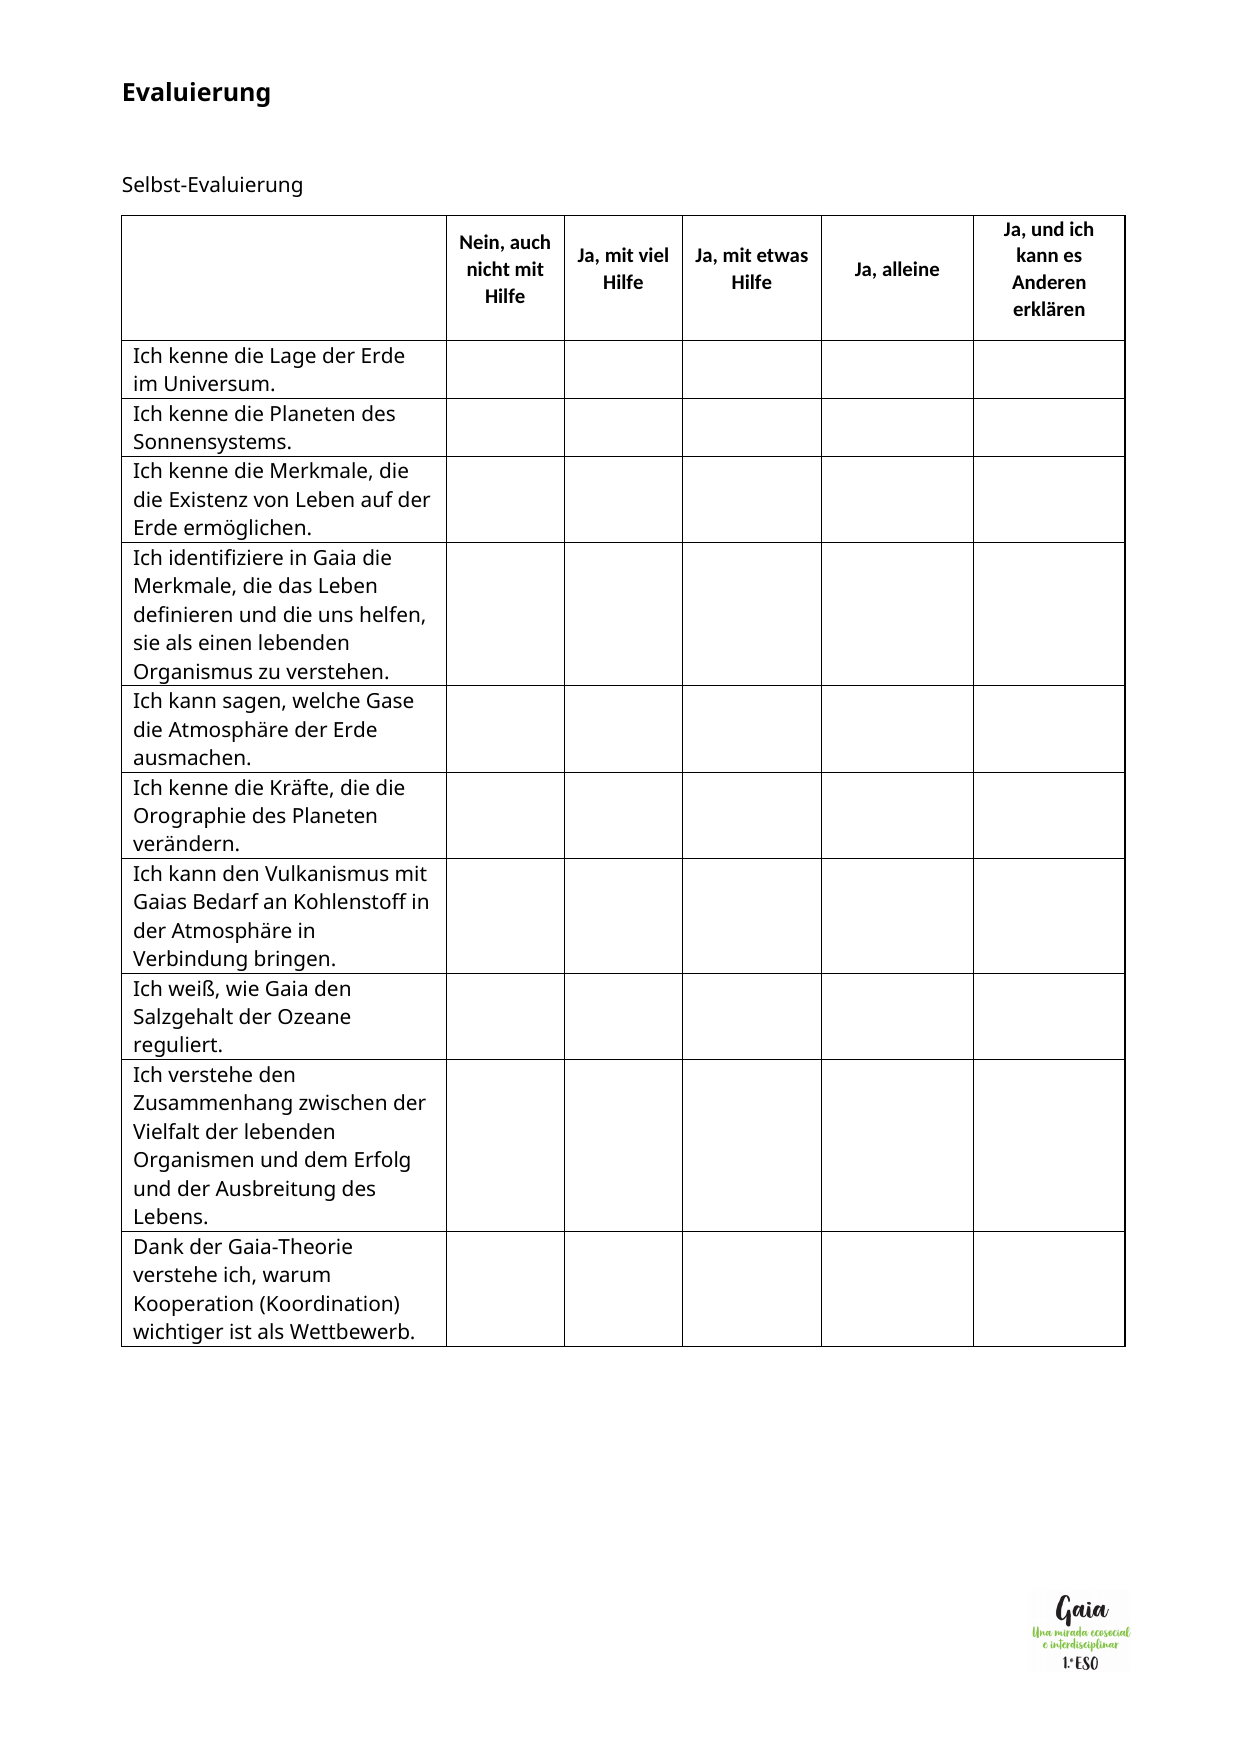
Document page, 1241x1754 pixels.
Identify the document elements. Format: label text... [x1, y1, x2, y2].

table_cell Ich kenne die Kräfte, die die Orographie des Planeten verändern. [122, 773, 446, 858]
table_cell [683, 974, 821, 1059]
table_cell [565, 974, 682, 1059]
table_cell [447, 686, 564, 772]
table_cell Dank der Gaia-Theorie verstehe ich, warum Kooperation (Koordination) wichtiger ist als Wettbewerb. [122, 1232, 446, 1346]
table_cell [447, 1060, 564, 1231]
table_cell [822, 859, 973, 973]
table_header Nein, auch nicht mit Hilfe [447, 216, 564, 340]
table_cell [447, 399, 564, 456]
table_cell [822, 399, 973, 456]
table_cell [974, 341, 1124, 398]
table_cell [447, 341, 564, 398]
table_cell [683, 399, 821, 456]
table_cell [822, 1232, 973, 1346]
table_header Ja, alleine [822, 216, 973, 340]
table_cell [822, 543, 973, 685]
table_cell [683, 1060, 821, 1231]
table_cell [565, 399, 682, 456]
table_header Ja, und ich kann es Anderen erklären [974, 216, 1124, 340]
table_cell [974, 859, 1124, 973]
table_cell [565, 686, 682, 772]
table_cell [683, 773, 821, 858]
table_cell [683, 859, 821, 973]
table_cell [974, 399, 1124, 456]
table_cell Ich verstehe den Zusammenhang zwischen der Vielfalt der lebenden Organismen und dem Erfolg und der Ausbreitung des Lebens. [122, 1060, 446, 1231]
table_cell Ich weiß, wie Gaia den Salzgehalt der Ozeane reguliert. [122, 974, 446, 1059]
table_cell Ich kenne die Merkmale, die die Existenz von Leben auf der Erde ermöglichen. [122, 457, 446, 542]
table_cell [683, 543, 821, 685]
table_cell [565, 543, 682, 685]
table_header Ja, mit viel Hilfe [565, 216, 682, 340]
table_cell [974, 974, 1124, 1059]
table_cell [565, 1232, 682, 1346]
table_cell [565, 457, 682, 542]
table_cell Ich kenne die Lage der Erde im Universum. [122, 341, 446, 398]
table_cell [822, 341, 973, 398]
table_cell [683, 1232, 821, 1346]
table_cell [974, 457, 1124, 542]
text Evaluierung [122, 75, 1125, 109]
table_header [122, 216, 446, 340]
table_cell [447, 457, 564, 542]
table_cell [565, 341, 682, 398]
table_cell Ich kann sagen, welche Gase die Atmosphäre der Erde ausmachen. [122, 686, 446, 772]
table_cell [565, 773, 682, 858]
table_cell [683, 686, 821, 772]
table_cell [974, 773, 1124, 858]
table_cell [822, 974, 973, 1059]
table_cell [447, 1232, 564, 1346]
table_cell [822, 1060, 973, 1231]
table_header Ja, mit etwas Hilfe [683, 216, 821, 340]
table_cell [974, 686, 1124, 772]
table_cell Ich identifiziere in Gaia die Merkmale, die das Leben definieren und die uns helfen, sie als einen lebenden Organismus zu verstehen. [122, 543, 446, 685]
text Selbst-Evaluierung [122, 170, 1125, 198]
table_cell [974, 543, 1124, 685]
table_cell [974, 1060, 1124, 1231]
table_cell [683, 457, 821, 542]
table_cell [822, 457, 973, 542]
table_cell Ich kann den Vulkanismus mit Gaias Bedarf an Kohlenstoff in der Atmosphäre in Verbindung bringen. [122, 859, 446, 973]
table_cell [683, 341, 821, 398]
table_cell [447, 974, 564, 1059]
table_cell [447, 543, 564, 685]
table_cell [822, 773, 973, 858]
table_cell [447, 859, 564, 973]
table_cell [565, 1060, 682, 1231]
table_cell [565, 859, 682, 973]
table_cell [974, 1232, 1124, 1346]
table_cell [822, 686, 973, 772]
table_cell [447, 773, 564, 858]
table_cell Ich kenne die Planeten des Sonnensystems. [122, 399, 446, 456]
